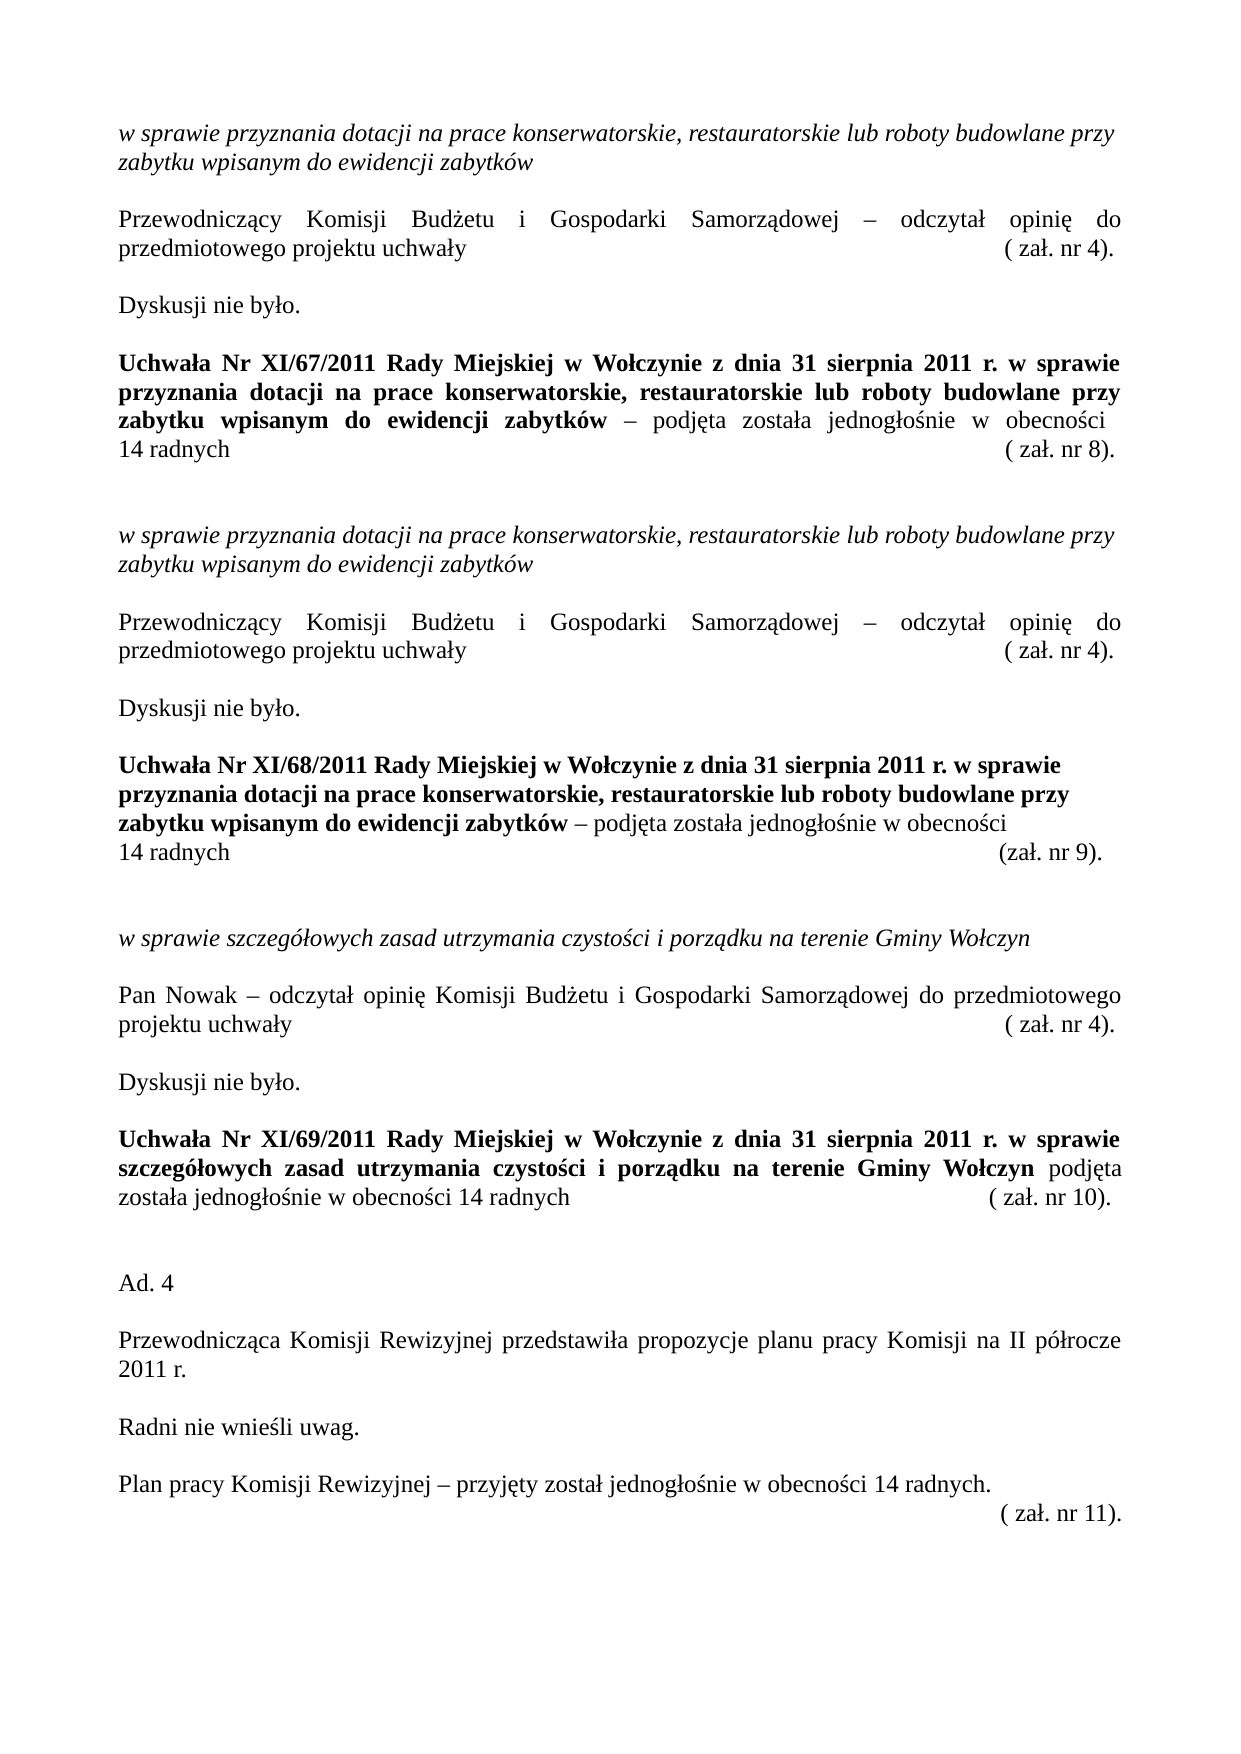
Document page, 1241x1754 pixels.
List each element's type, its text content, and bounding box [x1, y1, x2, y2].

text w sprawie przyznania dotacji na prace konserwatorskie, restauratorskie lub roboty budowlane przy zabytku wpisanym do ewidencji zabytków [118, 118, 1122, 176]
text Dyskusji nie było. [118, 693, 1122, 722]
text Uchwała Nr XI/68/2011 Rady Miejskiej w Wołczynie z dnia 31 sierpnia 2011 r. w sprawie przyznania dotacji na prace konserwatorskie, restauratorskie lub roboty budowlane przy zabytku wpisanym do ewidencji zabytków – podjęta została jednogłośnie w obecności 14 radnych (zał. nr 9). [118, 751, 1122, 866]
text w sprawie szczegółowych zasad utrzymania czystości i porządku na terenie Gminy Wołczyn [118, 923, 1122, 952]
text w sprawie przyznania dotacji na prace konserwatorskie, restauratorskie lub roboty budowlane przy zabytku wpisanym do ewidencji zabytków [118, 521, 1122, 578]
text Dyskusji nie było. [118, 291, 1122, 319]
text Przewodniczący Komisji Budżetu i Gospodarki Samorządowej – odczytał opinię do przedmiotowego projektu uchwały ( zał. nr 4). [118, 607, 1122, 664]
text Radni nie wnieśli uwag. [118, 1412, 1122, 1441]
text Dyskusji nie było. [118, 1067, 1122, 1096]
text ( zał. nr 11). [118, 1498, 1122, 1527]
text Pan Nowak – odczytał opinię Komisji Budżetu i Gospodarki Samorządowej do przedmiotowego projektu uchwały ( zał. nr 4). [118, 981, 1122, 1038]
text Uchwała Nr XI/67/2011 Rady Miejskiej w Wołczynie z dnia 31 sierpnia 2011 r. w sprawie przyznania dotacji na prace konserwatorskie, restauratorskie lub roboty budowlane przy zabytku wpisanym do ewidencji zabytków – podjęta została jednogłośnie w obecności 14 radnych ( zał. nr 8). [118, 348, 1122, 463]
text Przewodnicząca Komisji Rewizyjnej przedstawiła propozycje planu pracy Komisji na II półrocze 2011 r. [118, 1326, 1122, 1383]
text Plan pracy Komisji Rewizyjnej – przyjęty został jednogłośnie w obecności 14 radnych. [118, 1469, 1122, 1498]
text Przewodniczący Komisji Budżetu i Gospodarki Samorządowej – odczytał opinię do przedmiotowego projektu uchwały ( zał. nr 4). [118, 204, 1122, 262]
text Ad. 4 [118, 1268, 1122, 1297]
text Uchwała Nr XI/69/2011 Rady Miejskiej w Wołczynie z dnia 31 sierpnia 2011 r. w sprawie szczegółowych zasad utrzymania czystości i porządku na terenie Gminy Wołczyn podjęta została jednogłośnie w obecności 14 radnych ( zał. nr 10). [118, 1124, 1122, 1211]
